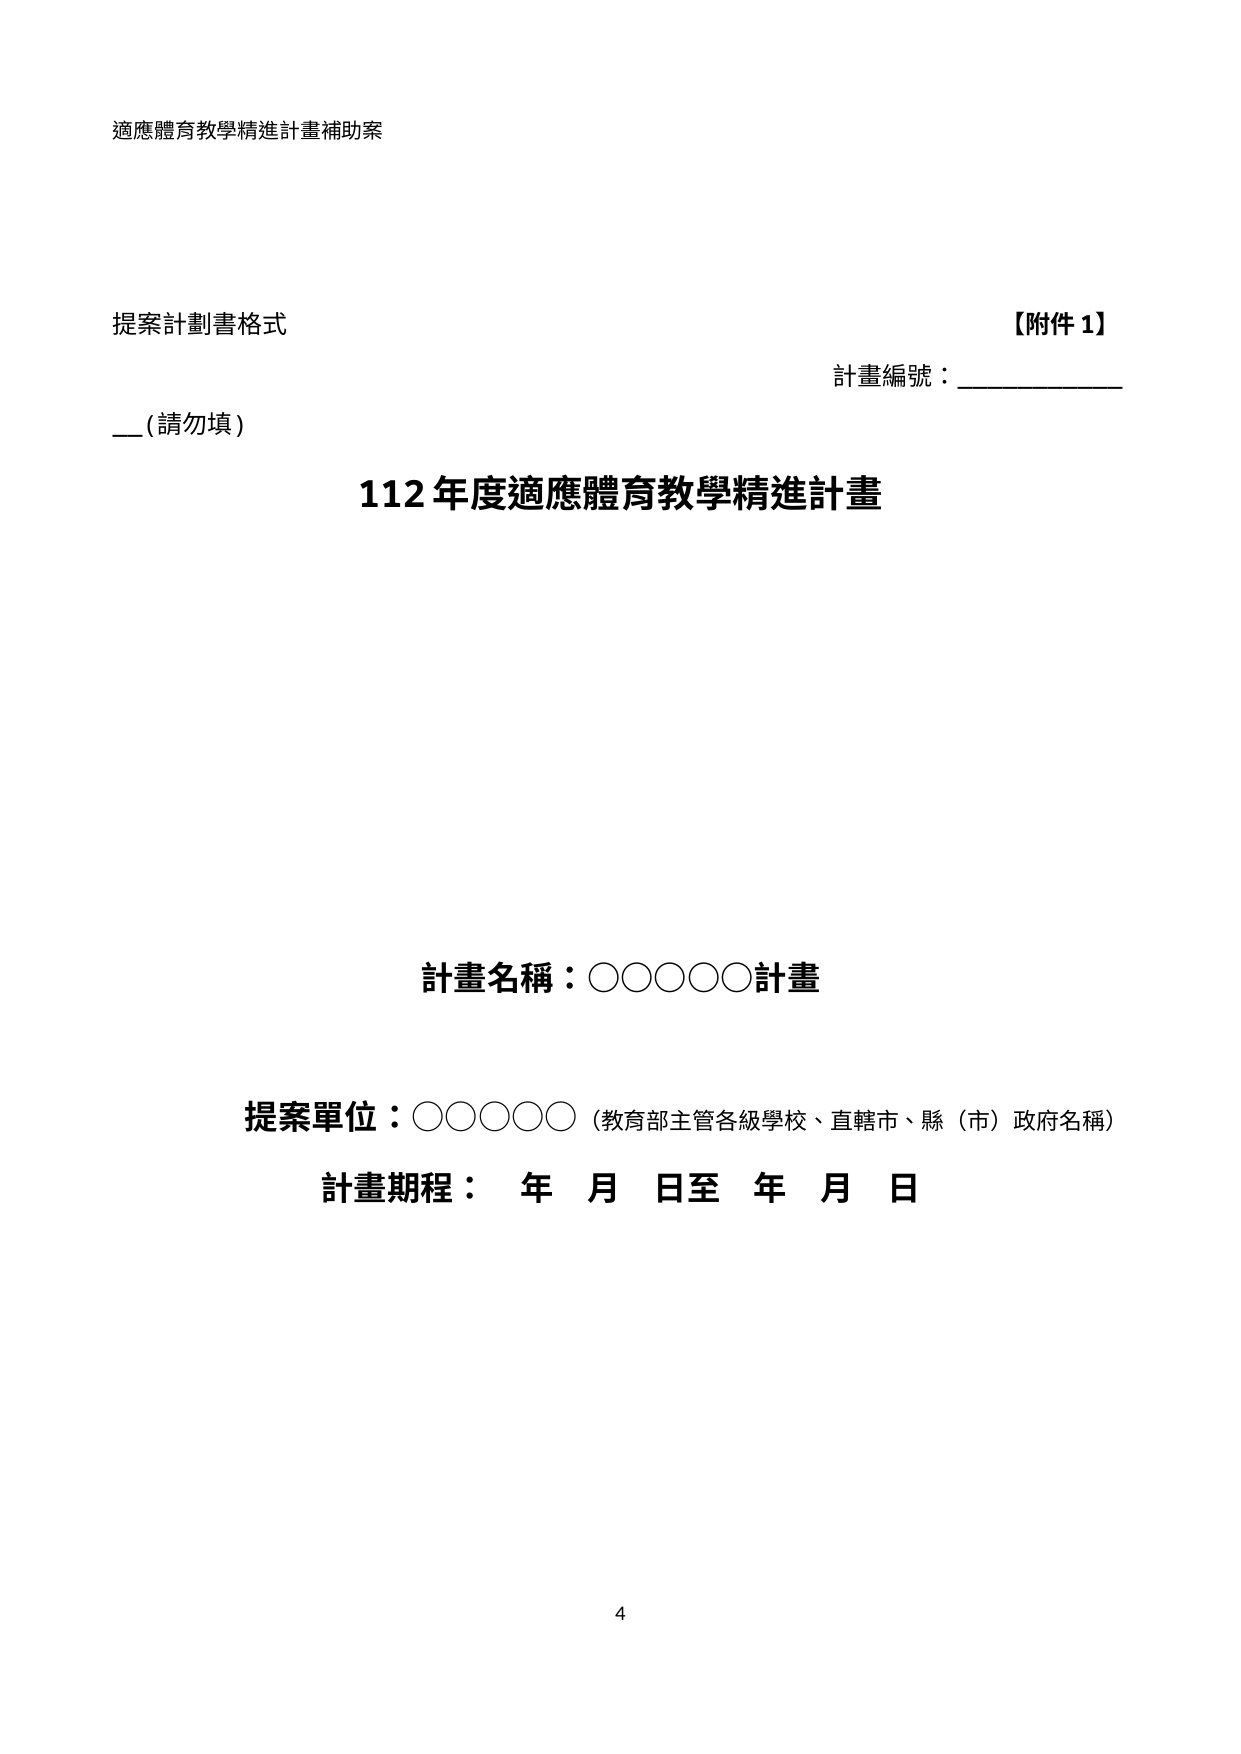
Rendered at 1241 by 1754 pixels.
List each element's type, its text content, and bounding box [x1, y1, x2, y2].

text 計畫名稱：○○○○○計畫 [112, 936, 1128, 998]
text 提案單位：○○○○○（教育部主管各級學校、直轄市、縣（市）政府名稱） [112, 1076, 1128, 1138]
text 提案計劃書格式 【附件1】 [112, 281, 1128, 344]
text 計畫期程： 年 月 日至 年 月 日 [112, 1146, 1128, 1208]
text 112年度適應體育教學精進計畫 [112, 450, 1128, 512]
text 計畫編號：_____________(請勿填) [112, 349, 1128, 444]
